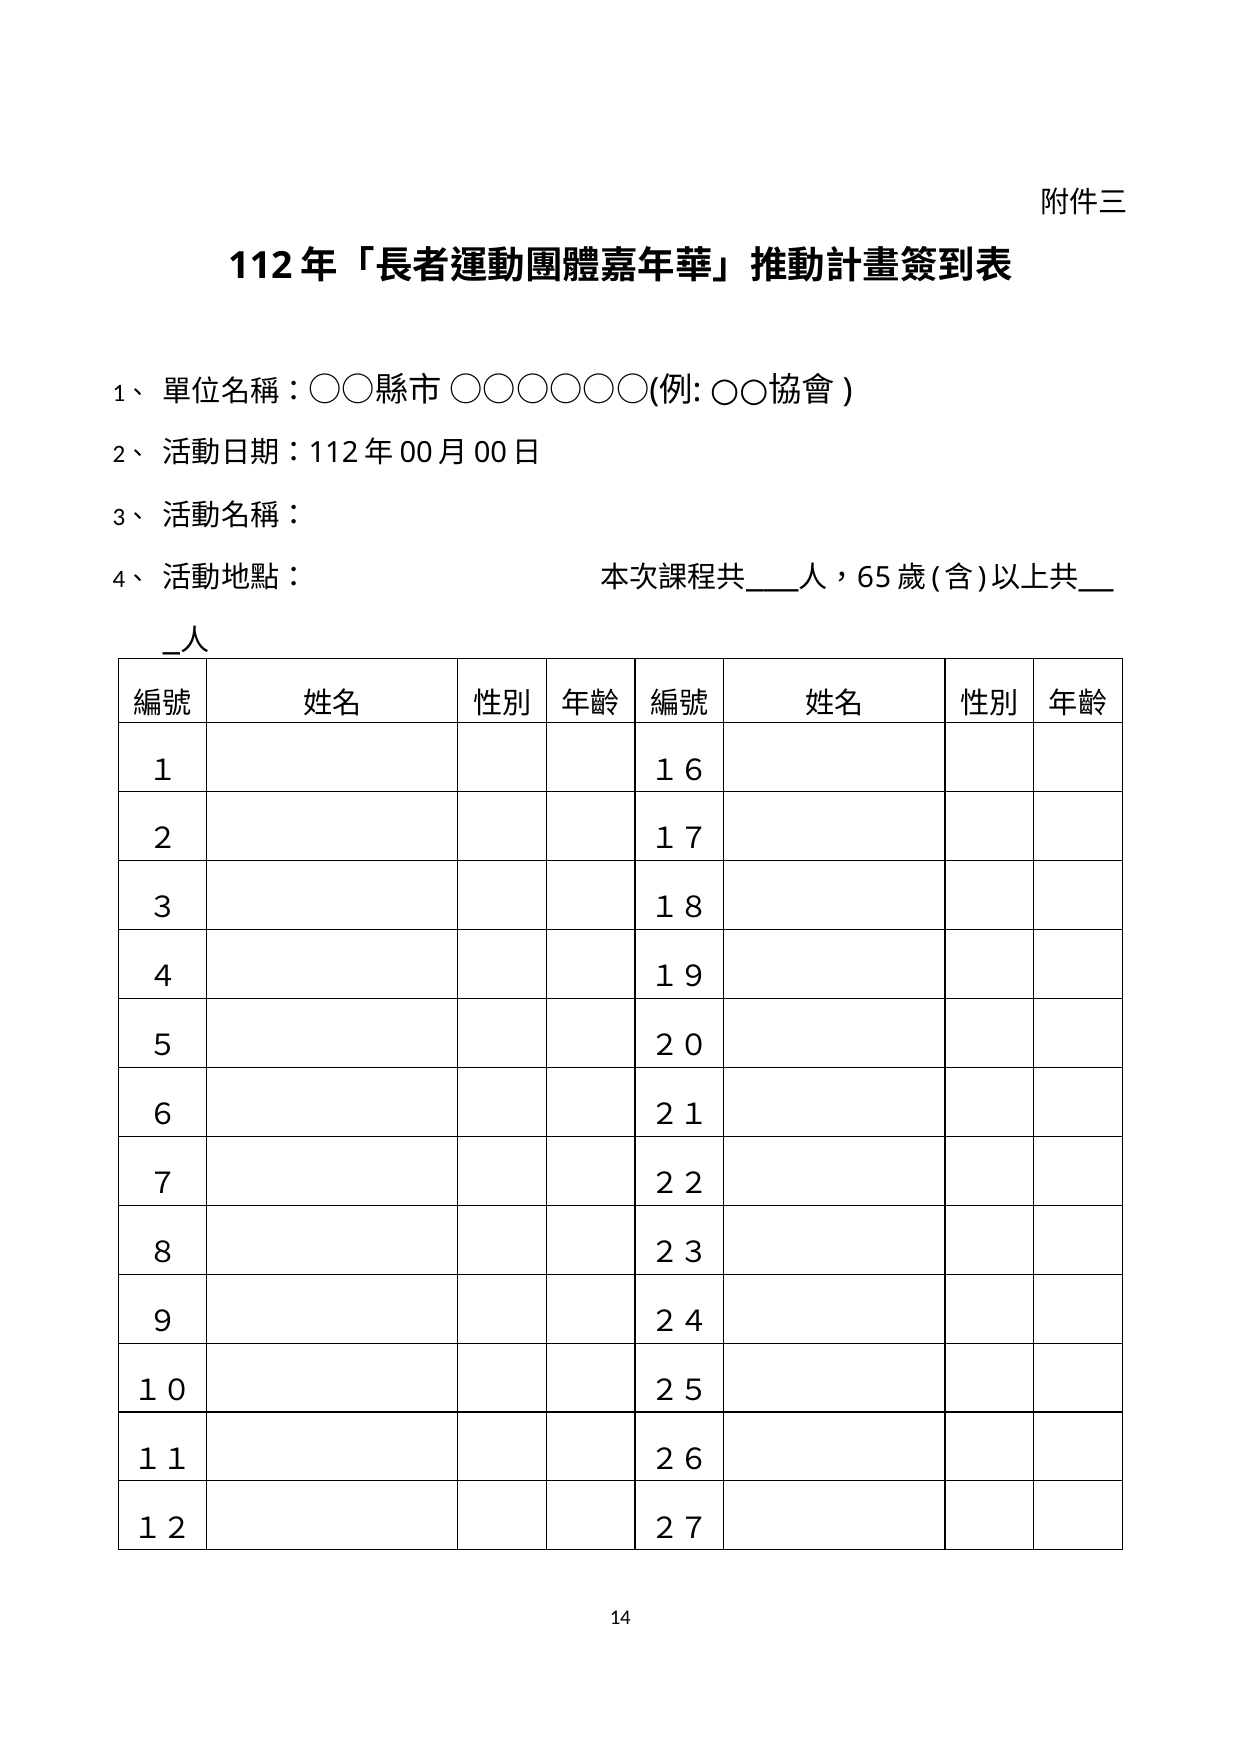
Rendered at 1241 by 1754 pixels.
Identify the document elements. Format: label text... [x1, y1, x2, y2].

table_cell ７ [119, 1137, 206, 1204]
table_cell [207, 792, 457, 860]
table_cell [207, 1481, 457, 1549]
table_cell １０ [119, 1344, 206, 1411]
table_cell ５ [119, 999, 206, 1067]
table_cell [946, 1068, 1033, 1136]
table_cell [458, 792, 546, 860]
table_cell [547, 1275, 634, 1342]
table_cell ３ [119, 861, 206, 929]
table_header 年齡 [1034, 659, 1122, 722]
table_cell ２ [119, 792, 206, 860]
table_cell [547, 723, 634, 791]
table_header 年齡 [547, 659, 634, 722]
table_cell [1034, 1275, 1122, 1342]
table_cell [207, 1413, 457, 1480]
table_cell [458, 1137, 546, 1204]
table_cell １ [119, 723, 206, 791]
table_cell [1034, 792, 1122, 860]
table_cell [458, 723, 546, 791]
table_cell [946, 930, 1033, 998]
table_cell [946, 1344, 1033, 1411]
table_cell [458, 1344, 546, 1411]
table_cell [547, 792, 634, 860]
table_cell [724, 792, 944, 860]
table_cell [946, 723, 1033, 791]
table_cell [207, 1206, 457, 1273]
table_cell [724, 1137, 944, 1204]
table_cell ２３ [636, 1206, 723, 1273]
text 112年「長者運動團體嘉年華」推動計畫簽到表 [112, 221, 1128, 283]
table_cell ８ [119, 1206, 206, 1273]
table_cell [547, 1344, 634, 1411]
table_cell ２２ [636, 1137, 723, 1204]
table_cell [1034, 1413, 1122, 1480]
table_cell [1034, 861, 1122, 929]
table_cell [724, 1068, 944, 1136]
table_cell [1034, 1068, 1122, 1136]
table_cell １８ [636, 861, 723, 929]
list 單位名稱：○○縣市 ○○○○○○(例: ○○協會 ) [112, 346, 1128, 408]
table_cell [547, 930, 634, 998]
table_cell [458, 861, 546, 929]
table_cell [207, 723, 457, 791]
table_cell ２７ [636, 1481, 723, 1549]
list 活動名稱： [112, 471, 1128, 533]
table_cell １６ [636, 723, 723, 791]
table_cell ９ [119, 1275, 206, 1342]
table_cell １１ [119, 1413, 206, 1480]
table_cell [207, 999, 457, 1067]
table_cell [1034, 1206, 1122, 1273]
table_cell ２１ [636, 1068, 723, 1136]
table_header 性別 [458, 659, 546, 722]
table_cell [547, 1068, 634, 1136]
table_cell [458, 1068, 546, 1136]
table_cell １９ [636, 930, 723, 998]
table_cell [946, 1137, 1033, 1204]
list 活動地點： 本次課程共___人，65歲(含)以上共___人 [112, 533, 1128, 658]
table_cell ２０ [636, 999, 723, 1067]
table_cell [724, 1413, 944, 1480]
table_cell [458, 930, 546, 998]
table_cell [1034, 1481, 1122, 1549]
table_cell [458, 1413, 546, 1480]
table_cell ２６ [636, 1413, 723, 1480]
table_header 姓名 [207, 659, 457, 722]
table_cell [547, 1137, 634, 1204]
table_cell [1034, 999, 1122, 1067]
table_cell [724, 999, 944, 1067]
table_cell [946, 999, 1033, 1067]
table_header 編號 [119, 659, 206, 722]
table_cell [207, 1137, 457, 1204]
table_cell [946, 861, 1033, 929]
table_header 性別 [946, 659, 1033, 722]
table_cell [946, 792, 1033, 860]
table_cell [547, 999, 634, 1067]
table_cell [547, 1206, 634, 1273]
table_cell [946, 1206, 1033, 1273]
table_cell [547, 1413, 634, 1480]
table_cell [1034, 930, 1122, 998]
table_cell [724, 1206, 944, 1273]
table_cell [547, 1481, 634, 1549]
table_cell [458, 1206, 546, 1273]
table_cell [724, 1344, 944, 1411]
table_cell [458, 1275, 546, 1342]
table_cell １７ [636, 792, 723, 860]
list 活動日期：112年00月00日 [112, 408, 1128, 471]
table_cell [946, 1275, 1033, 1342]
table_cell [207, 930, 457, 998]
table_cell ４ [119, 930, 206, 998]
table_cell ６ [119, 1068, 206, 1136]
table_cell [724, 930, 944, 998]
table_cell [946, 1481, 1033, 1549]
table_cell [458, 1481, 546, 1549]
table_cell ２４ [636, 1275, 723, 1342]
table_cell [207, 1068, 457, 1136]
table_cell [207, 1275, 457, 1342]
table_cell [207, 861, 457, 929]
table_cell [946, 1413, 1033, 1480]
table_cell [458, 999, 546, 1067]
table_header 編號 [636, 659, 723, 722]
table_cell １２ [119, 1481, 206, 1549]
table_cell [1034, 1344, 1122, 1411]
table_cell [207, 1344, 457, 1411]
text 附件三 [223, 158, 1128, 221]
table_cell [1034, 1137, 1122, 1204]
table_cell [724, 1275, 944, 1342]
table_cell [724, 1481, 944, 1549]
table_cell [547, 861, 634, 929]
table_cell [724, 861, 944, 929]
table_cell [724, 723, 944, 791]
table_cell [1034, 723, 1122, 791]
table_cell ２５ [636, 1344, 723, 1411]
table_header 姓名 [724, 659, 944, 722]
